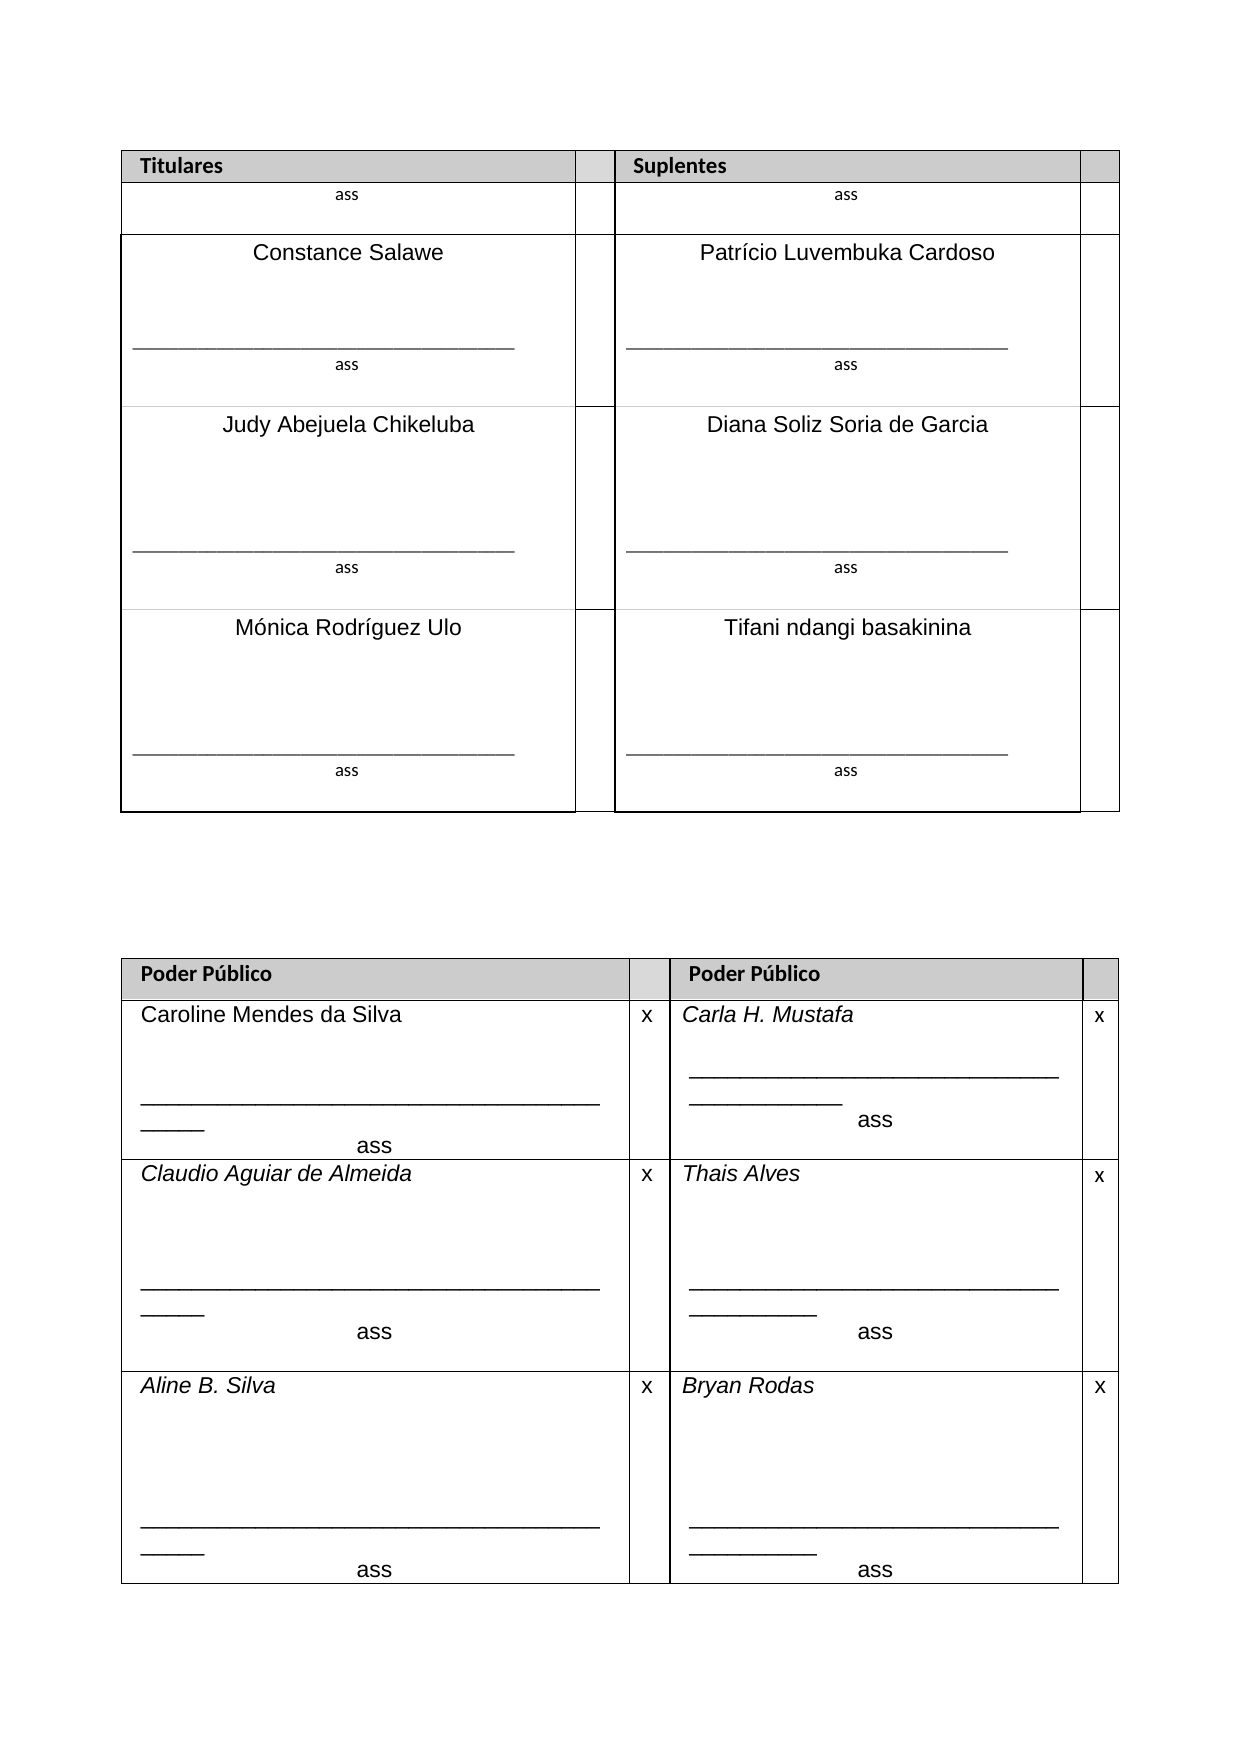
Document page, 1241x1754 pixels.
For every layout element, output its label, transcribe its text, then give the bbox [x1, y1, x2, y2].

table_cell [1081, 610, 1119, 811]
table_header [576, 151, 614, 182]
table_cell [1081, 183, 1119, 233]
table_cell Claudio Aguiar de Almeida _________________________________________ ass [122, 1160, 629, 1371]
table_header Suplentes [616, 151, 1080, 182]
table_cell Judy Abejuela Chikeluba _________________________________________ ass [122, 407, 575, 608]
table_cell [576, 407, 614, 608]
table_header Titulares [122, 151, 575, 182]
table_cell ass [122, 183, 575, 233]
table_header [1081, 151, 1119, 182]
table_cell [576, 235, 614, 406]
table_cell Bryan Rodas _______________________________________ ass [671, 1372, 1082, 1582]
table_cell x [630, 1372, 669, 1582]
table_header [630, 959, 669, 999]
table_cell ass [616, 183, 1080, 233]
table_cell Aline B. Silva _________________________________________ ass [122, 1372, 629, 1582]
table_header Poder Público [122, 959, 629, 999]
table_cell Diana Soliz Soria de Garcia _________________________________________ ass [616, 407, 1080, 608]
table_cell x [630, 1160, 669, 1371]
table_cell Mónica Rodríguez Ulo _________________________________________ ass [122, 610, 575, 811]
table_header [1084, 959, 1118, 999]
table_cell x [630, 1001, 669, 1159]
table_cell [1081, 235, 1119, 406]
table_cell [576, 183, 614, 233]
table_cell x [1083, 1372, 1118, 1582]
table_cell Patrício Luvembuka Cardoso _________________________________________ ass [616, 235, 1080, 406]
table_cell Tifani ndangi basakinina _________________________________________ ass [616, 610, 1080, 811]
table_cell Carla H. Mustafa _________________________________________ ass [671, 1001, 1082, 1159]
table_cell [576, 610, 614, 811]
table_cell [1081, 407, 1119, 608]
table_cell Caroline Mendes da Silva _________________________________________ ass [122, 1001, 629, 1159]
table_cell Thais Alves _______________________________________ ass [671, 1160, 1082, 1371]
table_cell x [1083, 1001, 1118, 1159]
table_cell Constance Salawe _________________________________________ ass [122, 235, 575, 406]
table_header Poder Público [671, 959, 1082, 999]
table_cell x [1083, 1160, 1118, 1371]
